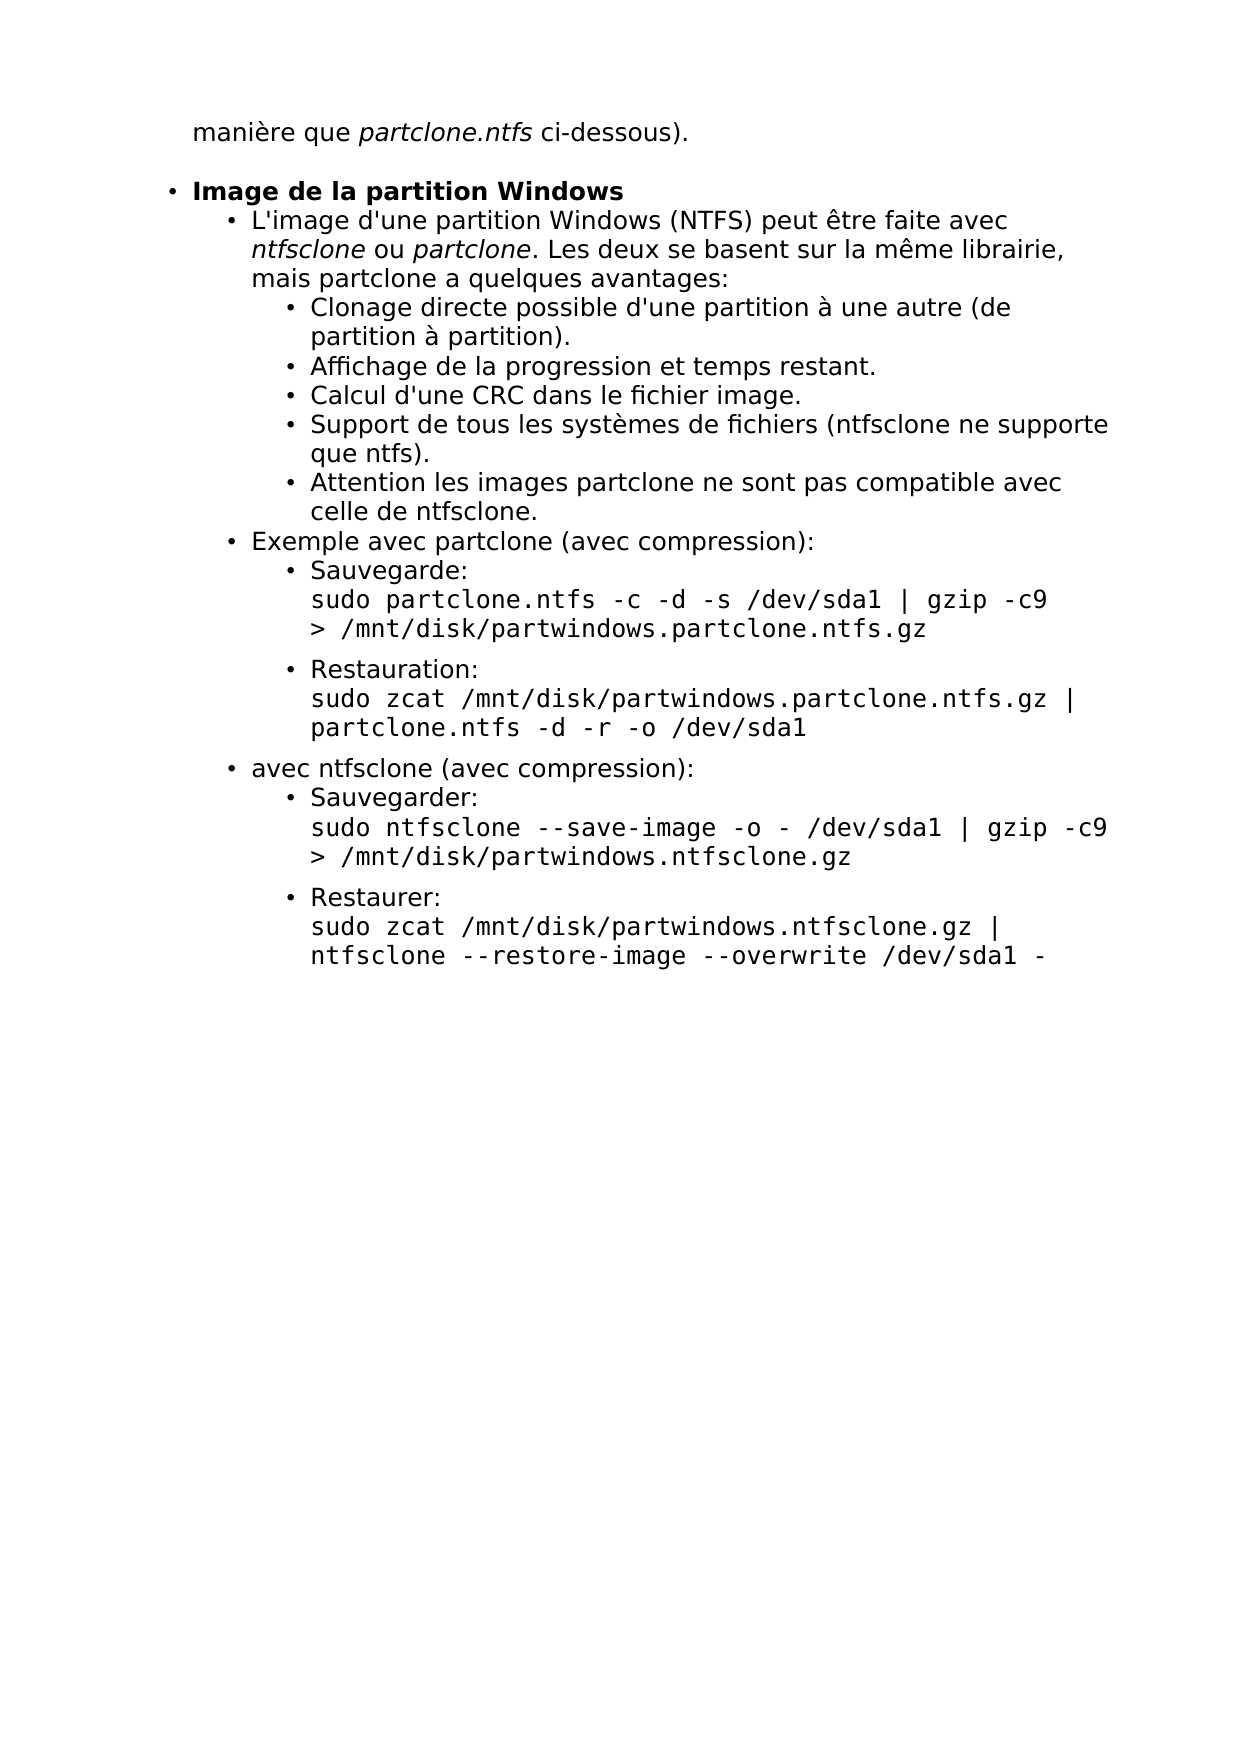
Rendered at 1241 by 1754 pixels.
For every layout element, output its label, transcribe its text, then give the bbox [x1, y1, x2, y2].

list Image de la partition Windows [177, 177, 1122, 206]
list Restauration: [295, 655, 1122, 684]
list sudo zcat /mnt/disk/partwindows.partclone.ntfs.gz | partclone.ntfs -d -r -o /dev/sda1 [295, 684, 1122, 743]
list Sauvegarde: [295, 556, 1122, 585]
list sudo zcat /mnt/disk/partwindows.ntfsclone.gz | ntfsclone --restore-image --overwrite /dev/sda1 - [295, 912, 1122, 970]
list sudo partclone.ntfs -c -d -s /dev/sda1 | gzip -c9 > /mnt/disk/partwindows.partclone.ntfs.gz [295, 585, 1122, 643]
list Affichage de la progression et temps restant. [295, 352, 1122, 381]
list sudo ntfsclone --save-image -o - /dev/sda1 | gzip -c9 > /mnt/disk/partwindows.ntfsclone.gz [295, 813, 1122, 871]
list Attention les images partclone ne sont pas compatible avec celle de ntfsclone. [295, 468, 1122, 527]
list Calcul d'une CRC dans le fichier image. [295, 381, 1122, 410]
list avec ntfsclone (avec compression): [236, 754, 1122, 784]
list Restaurer: [295, 883, 1122, 912]
list Exemple avec partclone (avec compression): [236, 527, 1122, 556]
list L'image d'une partition Windows (NTFS) peut être faite avec ntfsclone ou partclone. Les deux se basent sur la même librairie, mais partclone a quelques avantages: [236, 206, 1122, 293]
list Support de tous les systèmes de fichiers (ntfsclone ne supporte que ntfs). [295, 410, 1122, 468]
list manière que partclone.ntfs ci-dessous). [177, 118, 1122, 147]
list Clonage directe possible d'une partition à une autre (de partition à partition). [295, 293, 1122, 352]
list Sauvegarder: [295, 784, 1122, 813]
